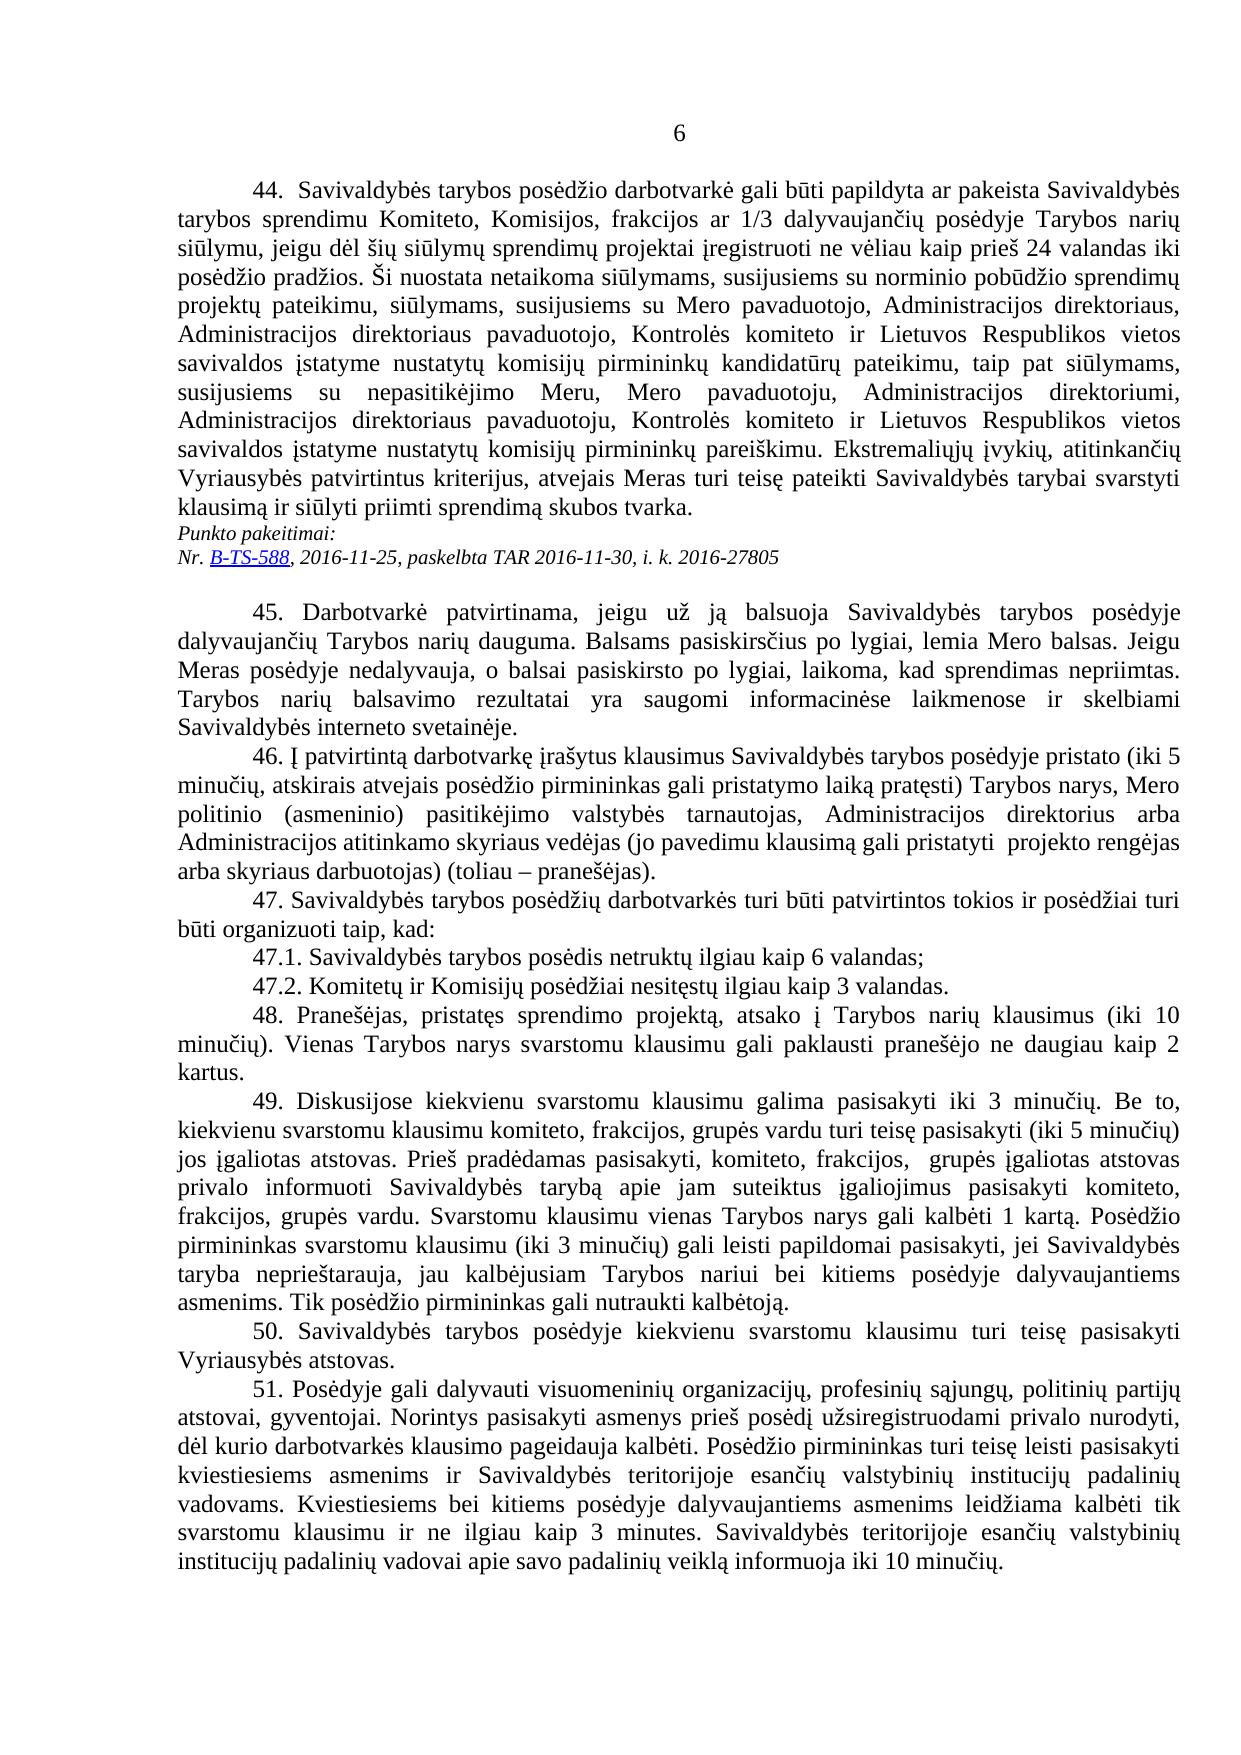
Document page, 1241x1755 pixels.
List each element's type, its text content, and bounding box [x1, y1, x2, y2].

text 47. Savivaldybės tarybos posėdžių darbotvarkės turi būti patvirtintos tokios ir posėdžiai turi būti organizuoti taip, kad: [177, 885, 1181, 942]
text 49. Diskusijose kiekvienu svarstomu klausimu galima pasisakyti iki 3 minučių. Be to, kiekvienu svarstomu klausimu komiteto, frakcijos, grupės vardu turi teisę pasisakyti (iki 5 minučių) jos įgaliotas atstovas. Prieš pradėdamas pasisakyti, komiteto, frakcijos, grupės įgaliotas atstovas privalo informuoti Savivaldybės tarybą apie jam suteiktus įgaliojimus pasisakyti komiteto, frakcijos, grupės vardu. Svarstomu klausimu vienas Tarybos narys gali kalbėti 1 kartą. Posėdžio pirmininkas svarstomu klausimu (iki 3 minučių) gali leisti papildomai pasisakyti, jei Savivaldybės taryba neprieštarauja, jau kalbėjusiam Tarybos nariui bei kitiems posėdyje dalyvaujantiems asmenims. Tik posėdžio pirmininkas gali nutraukti kalbėtoją. [177, 1086, 1181, 1316]
text 50. Savivaldybės tarybos posėdyje kiekvienu svarstomu klausimu turi teisę pasisakyti Vyriausybės atstovas. [177, 1316, 1181, 1374]
text 46. Į patvirtintą darbotvarkę įrašytus klausimus Savivaldybės tarybos posėdyje pristato (iki 5 minučių, atskirais atvejais posėdžio pirmininkas gali pristatymo laiką pratęsti) Tarybos narys, Mero politinio (asmeninio) pasitikėjimo valstybės tarnautojas, Administracijos direktorius arba Administracijos atitinkamo skyriaus vedėjas (jo pavedimu klausimą gali pristatyti projekto rengėjas arba skyriaus darbuotojas) (toliau – pranešėjas). [177, 741, 1181, 885]
text 51. Posėdyje gali dalyvauti visuomeninių organizacijų, profesinių sąjungų, politinių partijų atstovai, gyventojai. Norintys pasisakyti asmenys prieš posėdį užsiregistruodami privalo nurodyti, dėl kurio darbotvarkės klausimo pageidauja kalbėti. Posėdžio pirmininkas turi teisę leisti pasisakyti kviestiesiems asmenims ir Savivaldybės teritorijoje esančių valstybinių institucijų padalinių vadovams. Kviestiesiems bei kitiems posėdyje dalyvaujantiems asmenims leidžiama kalbėti tik svarstomu klausimu ir ne ilgiau kaip 3 minutes. Savivaldybės teritorijoje esančių valstybinių institucijų padalinių vadovai apie savo padalinių veiklą informuoja iki 10 minučių. [177, 1374, 1181, 1575]
text 47.1. Savivaldybės tarybos posėdis netruktų ilgiau kaip 6 valandas; [177, 942, 1181, 971]
text 44. Savivaldybės tarybos posėdžio darbotvarkė gali būti papildyta ar pakeista Savivaldybės tarybos sprendimu Komiteto, Komisijos, frakcijos ar 1/3 dalyvaujančių posėdyje Tarybos narių siūlymu, jeigu dėl šių siūlymų sprendimų projektai įregistruoti ne vėliau kaip prieš 24 valandas iki posėdžio pradžios. Ši nuostata netaikoma siūlymams, susijusiems su norminio pobūdžio sprendimų projektų pateikimu, siūlymams, susijusiems su Mero pavaduotojo, Administracijos direktoriaus, Administracijos direktoriaus pavaduotojo, Kontrolės komiteto ir Lietuvos Respublikos vietos savivaldos įstatyme nustatytų komisijų pirmininkų kandidatūrų pateikimu, taip pat siūlymams, susijusiems su nepasitikėjimo Meru, Mero pavaduotoju, Administracijos direktoriumi, Administracijos direktoriaus pavaduotoju, Kontrolės komiteto ir Lietuvos Respublikos vietos savivaldos įstatyme nustatytų komisijų pirmininkų pareiškimu. Ekstremaliųjų įvykių, atitinkančių Vyriausybės patvirtintus kriterijus, atvejais Meras turi teisę pateikti Savivaldybės tarybai svarstyti klausimą ir siūlyti priimti sprendimą skubos tvarka. [177, 176, 1181, 521]
text 48. Pranešėjas, pristatęs sprendimo projektą, atsako į Tarybos narių klausimus (iki 10 minučių). Vienas Tarybos narys svarstomu klausimu gali paklausti pranešėjo ne daugiau kaip 2 kartus. [177, 1000, 1181, 1086]
text Nr. B-TS-588, 2016-11-25, paskelbta TAR 2016-11-30, i. k. 2016-27805 [177, 545, 1181, 569]
text 45. Darbotvarkė patvirtinama, jeigu už ją balsuoja Savivaldybės tarybos posėdyje dalyvaujančių Tarybos narių dauguma. Balsams pasiskirsčius po lygiai, lemia Mero balsas. Jeigu Meras posėdyje nedalyvauja, o balsai pasiskirsto po lygiai, laikoma, kad sprendimas nepriimtas. Tarybos narių balsavimo rezultatai yra saugomi informacinėse laikmenose ir skelbiami Savivaldybės interneto svetainėje. [177, 597, 1181, 741]
text 47.2. Komitetų ir Komisijų posėdžiai nesitęstų ilgiau kaip 3 valandas. [177, 971, 1181, 1000]
text Punkto pakeitimai: [177, 521, 1181, 545]
